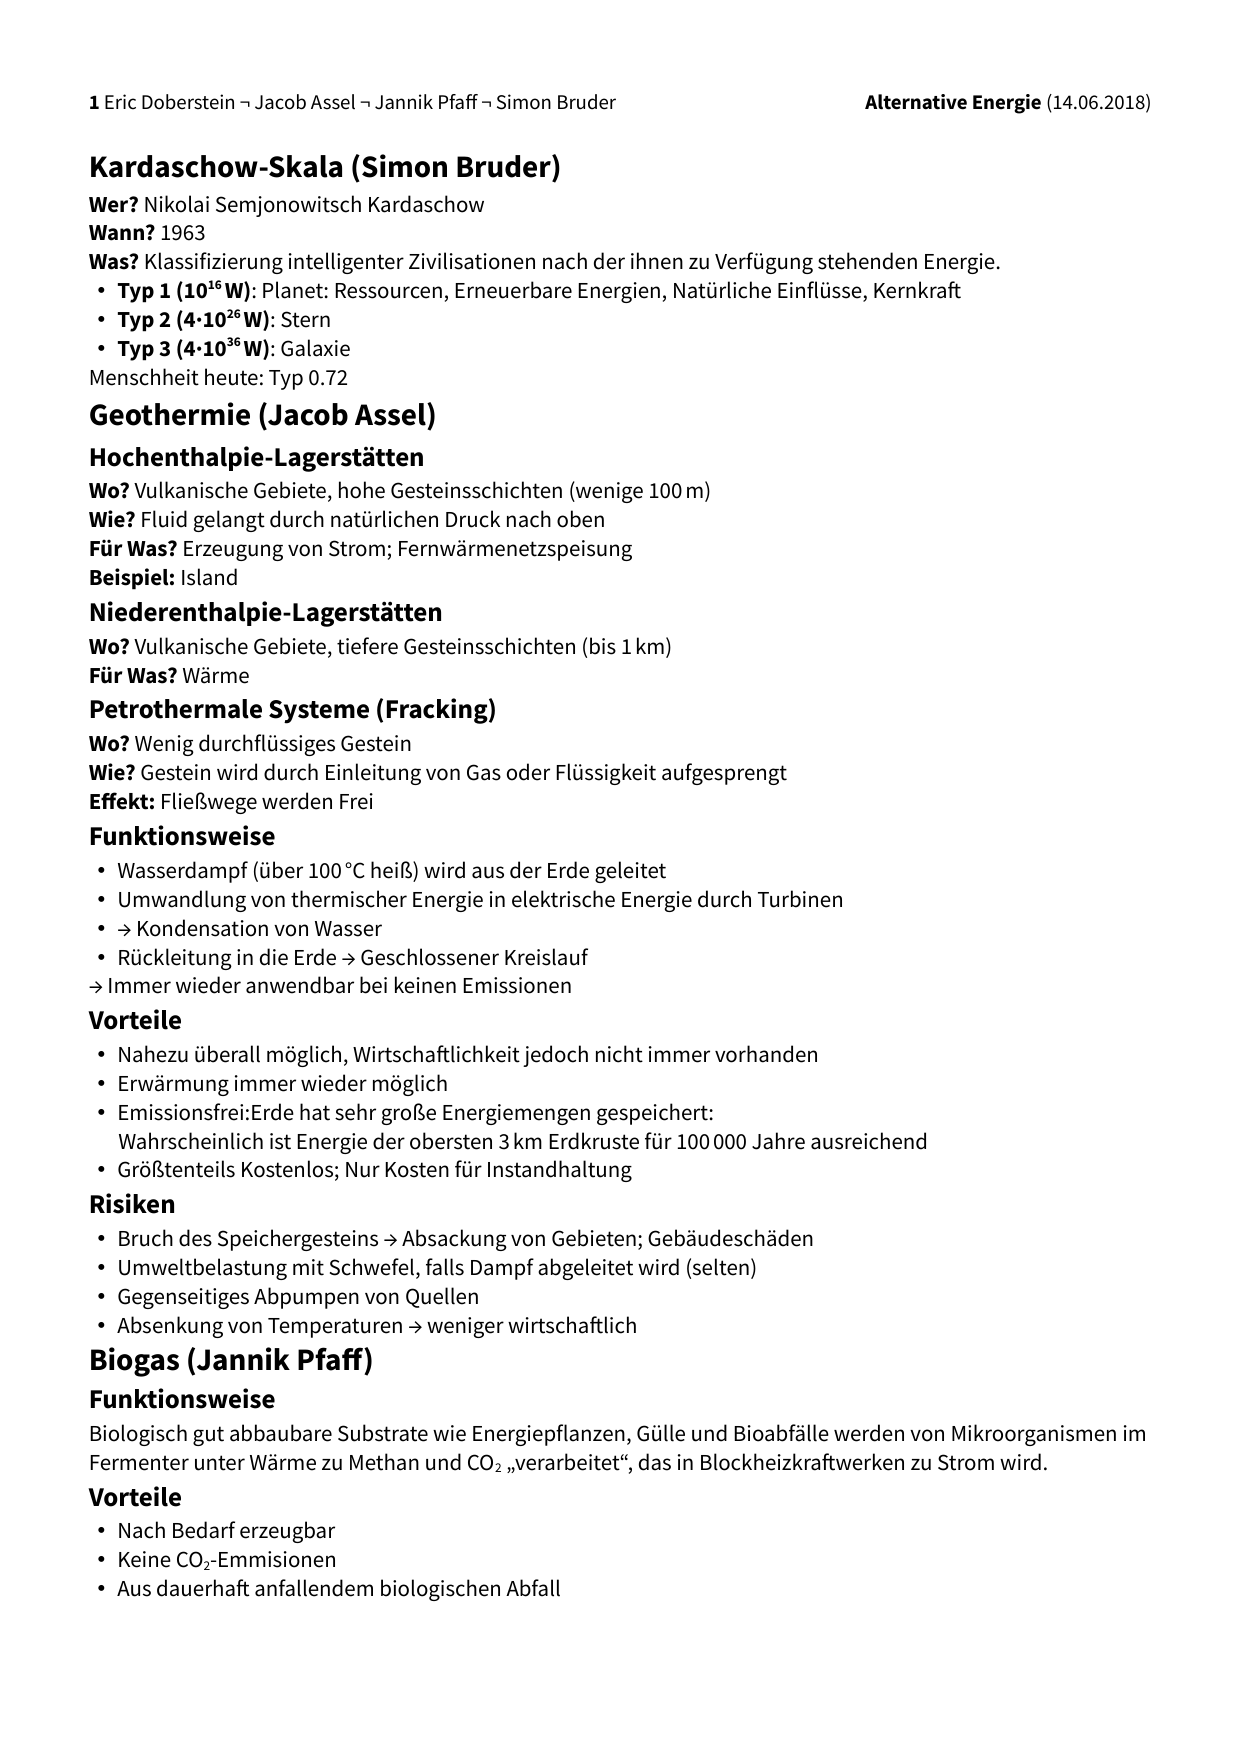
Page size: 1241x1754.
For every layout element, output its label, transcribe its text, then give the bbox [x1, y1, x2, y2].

list Emissionsfrei:Erde hat sehr große Energiemengen gespeichert: Wahrscheinlich ist Energie der obersten 3 km Erdkruste für 100 000 Jahre ausreichend [97, 1098, 1152, 1155]
list Umweltbelastung mit Schwefel, falls Dampf abgeleitet wird (selten) [97, 1253, 1152, 1282]
text Beispiel: Island [88, 563, 1152, 592]
text Was? Klassifizierung intelligenter Zivilisationen nach der ihnen zu Verfügung stehenden Energie. [88, 247, 1152, 276]
text Für Was? Wärme [88, 661, 1152, 689]
list Keine CO2-Emmisionen [97, 1545, 1152, 1574]
list Gegenseitiges Abpumpen von Quellen [97, 1282, 1152, 1311]
list Rückleitung in die Erde → Geschlossener Kreislauf [97, 942, 1152, 971]
list Typ 2 (4·1026 W): Stern [97, 305, 1152, 334]
text Wo? Vulkanische Gebiete, tiefere Gesteinsschichten (bis 1 km) [88, 632, 1152, 661]
text Vorteile [88, 1479, 1152, 1513]
list Absenkung von Temperaturen → weniger wirtschaftlich [97, 1311, 1152, 1339]
list Bruch des Speichergesteins → Absackung von Gebieten; Gebäudeschäden [97, 1224, 1152, 1253]
text Funktionsweise [88, 1382, 1152, 1416]
text Biologisch gut abbaubare Substrate wie Energiepflanzen, Gülle und Bioabfälle werden von Mikroorganismen im Fermenter unter Wärme zu Methan und CO2 „verarbeitet“, das in Blockheizkraftwerken zu Strom wird. [88, 1419, 1152, 1476]
text Wer? Nikolai Semjonowitsch Kardaschow [88, 189, 1152, 218]
list Typ 3 (4·1036 W): Galaxie [97, 334, 1152, 362]
list Größtenteils Kostenlos; Nur Kosten für Instandhaltung [97, 1155, 1152, 1184]
list → Kondensation von Wasser [97, 913, 1152, 942]
text Funktionsweise [88, 819, 1152, 853]
text Geothermie (Jacob Assel) [88, 394, 1152, 433]
text → Immer wieder anwendbar bei keinen Emissionen [88, 971, 1152, 1000]
text Risiken [88, 1187, 1152, 1221]
text Wie? Gestein wird durch Einleitung von Gas oder Flüssigkeit aufgesprengt [88, 758, 1152, 787]
text Wann? 1963 [88, 218, 1152, 247]
text Effekt: Fließwege werden Frei [88, 787, 1152, 816]
text Wie? Fluid gelangt durch natürlichen Druck nach oben [88, 505, 1152, 534]
list Erwärmung immer wieder möglich [97, 1069, 1152, 1098]
list Typ 1 (1016 W): Planet: Ressourcen, Erneuerbare Energien, Natürliche Einflüsse, Kernkraft [97, 276, 1152, 305]
text Niederenthalpie-Lagerstätten [88, 595, 1152, 629]
text Wo? Vulkanische Gebiete, hohe Gesteinsschichten (wenige 100 m) [88, 476, 1152, 505]
list Nach Bedarf erzeugbar [97, 1516, 1152, 1545]
text Für Was? Erzeugung von Strom; Fernwärmenetzspeisung [88, 534, 1152, 563]
text Biogas (Jannik Pfaff) [88, 1339, 1152, 1379]
text Kardaschow-Skala (Simon Bruder) [88, 147, 1152, 186]
list Wasserdampf (über 100 °C heiß) wird aus der Erde geleitet [97, 856, 1152, 884]
text Vorteile [88, 1003, 1152, 1037]
list Nahezu überall möglich, Wirtschaftlichkeit jedoch nicht immer vorhanden [97, 1040, 1152, 1069]
text Petrothermale Systeme (Fracking) [88, 692, 1152, 726]
text Hochenthalpie-Lagerstätten [88, 439, 1152, 473]
text Wo? Wenig durchflüssiges Gestein [88, 729, 1152, 758]
list Aus dauerhaft anfallendem biologischen Abfall [97, 1574, 1152, 1603]
list Umwandlung von thermischer Energie in elektrische Energie durch Turbinen [97, 884, 1152, 913]
text Menschheit heute: Typ 0.72 [88, 362, 1152, 391]
